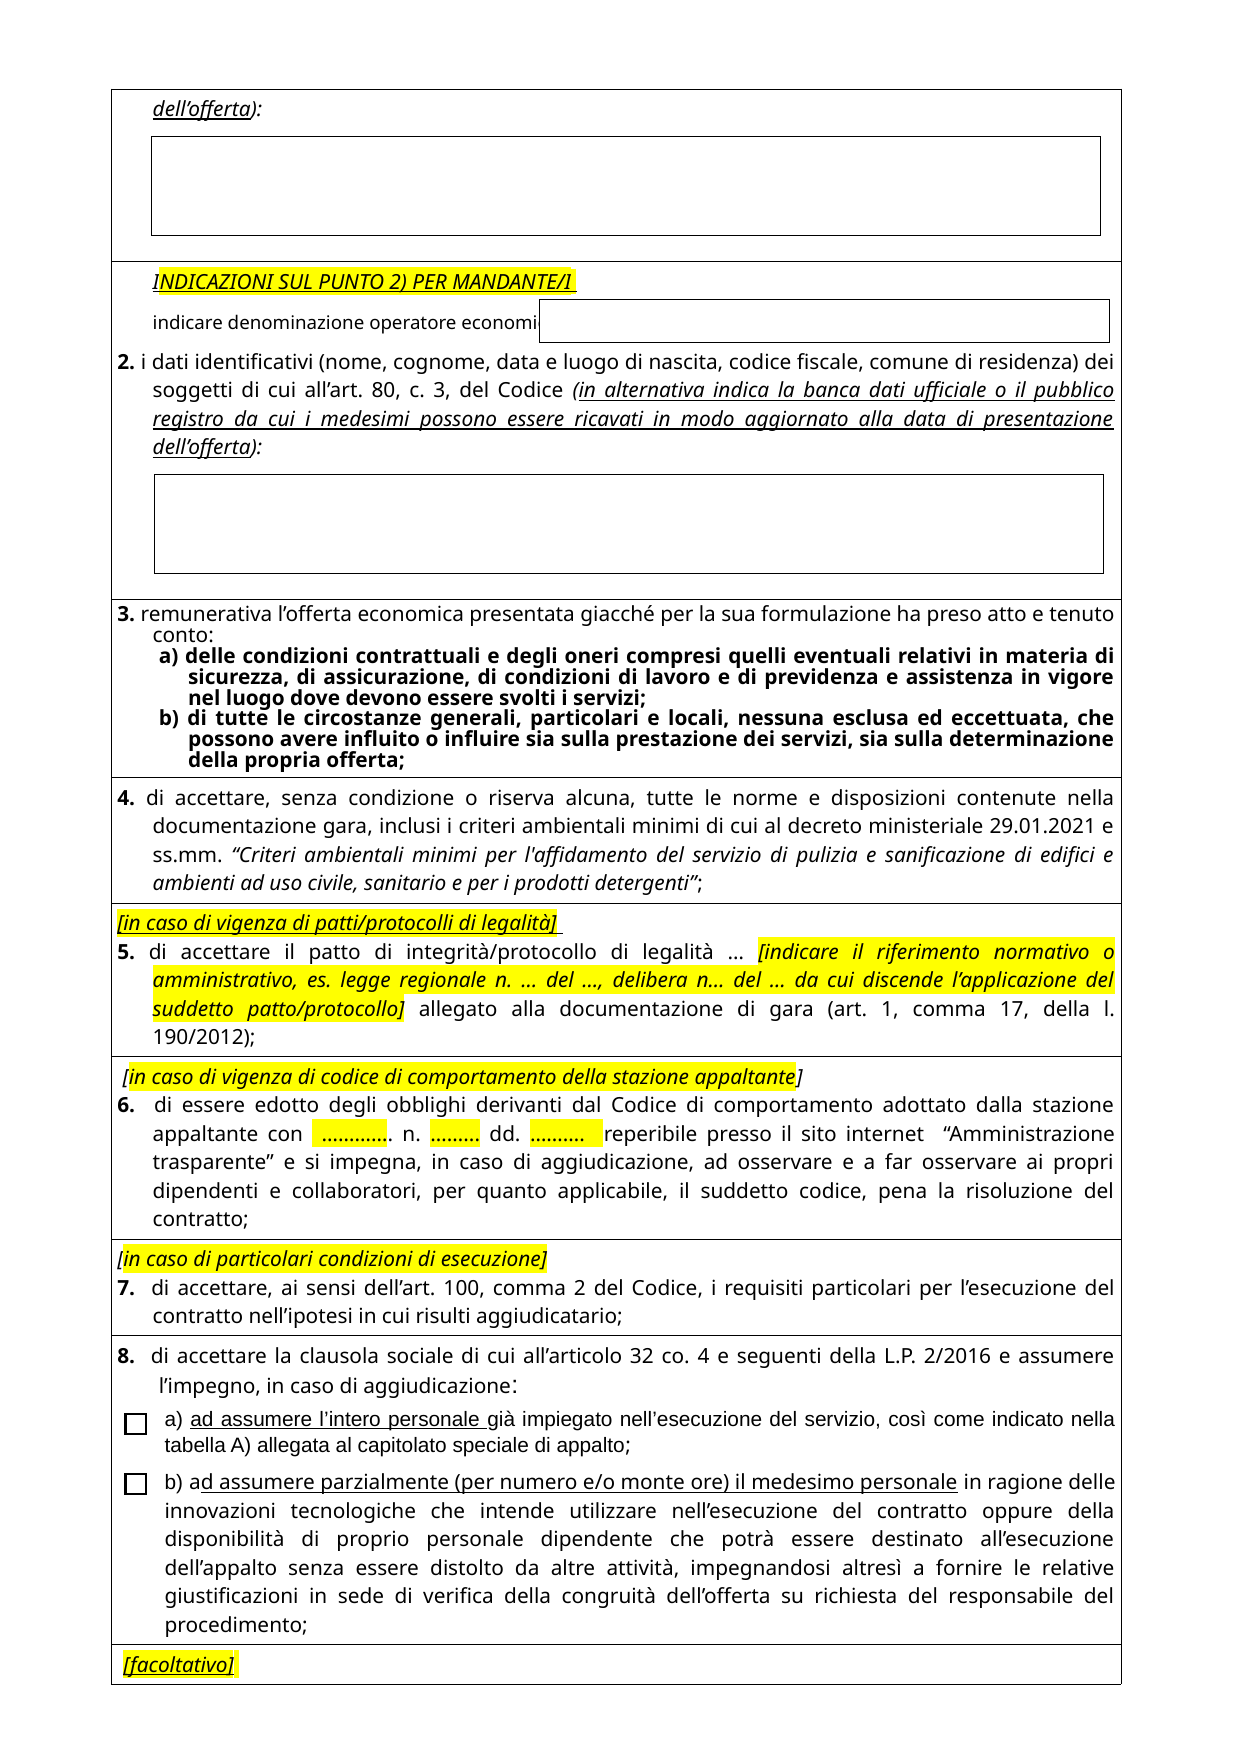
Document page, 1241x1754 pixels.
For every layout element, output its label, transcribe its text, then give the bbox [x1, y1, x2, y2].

table_cell [in caso di particolari condizioni di esecuzione] 7. di accettare, ai sensi dell’art. 100, comma 2 del Codice, i requisiti particolari per l’esecuzione del contratto nell’ipotesi in cui risulti aggiudicatario; [112, 1240, 1121, 1335]
table_cell INDICAZIONI SUL PUNTO 2) PER MANDANTE/I indicare denominazione operatore economico: 2. i dati identificativi (nome, cognome, data e luogo di nascita, codice fiscale, comune di residenza) dei soggetti di cui all’art. 80, c. 3, del Codice (in alternativa indica la banca dati ufficiale o il pubblico registro da cui i medesimi possono essere ricavati in modo aggiornato alla data di presentazione dell’offerta): [112, 262, 1121, 599]
table_cell dell’offerta): [112, 90, 1121, 261]
table_cell [in caso di vigenza di codice di comportamento della stazione appaltante] 6. di essere edotto degli obblighi derivanti dal Codice di comportamento adottato dalla stazione appaltante con …………. n. ……... dd. ………. reperibile presso il sito internet www.appalti.provincia.tn.it “Amministrazione trasparente” e si impegna, in caso di aggiudicazione, ad osservare e a far osservare ai propri dipendenti e collaboratori, per quanto applicabile, il suddetto codice, pena la risoluzione del contratto; [112, 1057, 1121, 1238]
table_cell 4. di accettare, senza condizione o riserva alcuna, tutte le norme e disposizioni contenute nella documentazione gara, inclusi i criteri ambientali minimi di cui al decreto ministeriale 29.01.2021 e ss.mm. “Criteri ambientali minimi per l'affidamento del servizio di pulizia e sanificazione di edifici e ambienti ad uso civile, sanitario e per i prodotti detergenti”; [112, 778, 1121, 903]
table_cell [in caso di vigenza di patti/protocolli di legalità] 5. di accettare il patto di integrità/protocollo di legalità … [indicare il riferimento normativo o amministrativo, es. legge regionale n. … del …, delibera n… del … da cui discende l’applicazione del suddetto patto/protocollo] allegato alla documentazione di gara (art. 1, comma 17, della l. 190/2012); [112, 904, 1121, 1056]
table_cell 8. di accettare la clausola sociale di cui all’articolo 32 co. 4 e seguenti della L.P. 2/2016 e assumere l’impegno, in caso di aggiudicazione: a) ad assumere l’intero personale già impiegato nell’esecuzione del servizio, così come indicato nella tabella A) allegata al capitolato speciale di appalto; b) ad assumere parzialmente (per numero e/o monte ore) il medesimo personale in ragione delle innovazioni tecnologiche che intende utilizzare nell’esecuzione del contratto oppure della disponibilità di proprio personale dipendente che potrà essere destinato all’esecuzione dell’appalto senza essere distolto da altre attività, impegnandosi altresì a fornire le relative giustificazioni in sede di verifica della congruità dell’offerta su richiesta del responsabile del procedimento; [112, 1336, 1121, 1644]
table_cell 3. remunerativa l’offerta economica presentata giacché per la sua formulazione ha preso atto e tenuto conto: a) delle condizioni contrattuali e degli oneri compresi quelli eventuali relativi in materia di sicurezza, di assicurazione, di condizioni di lavoro e di previdenza e assistenza in vigore nel luogo dove devono essere svolti i servizi; b) di tutte le circostanze generali, particolari e locali, nessuna esclusa ed eccettuata, che possono avere influito o influire sia sulla prestazione dei servizi, sia sulla determinazione della propria offerta; [112, 600, 1121, 777]
table_cell [facoltativo] [112, 1645, 1121, 1684]
